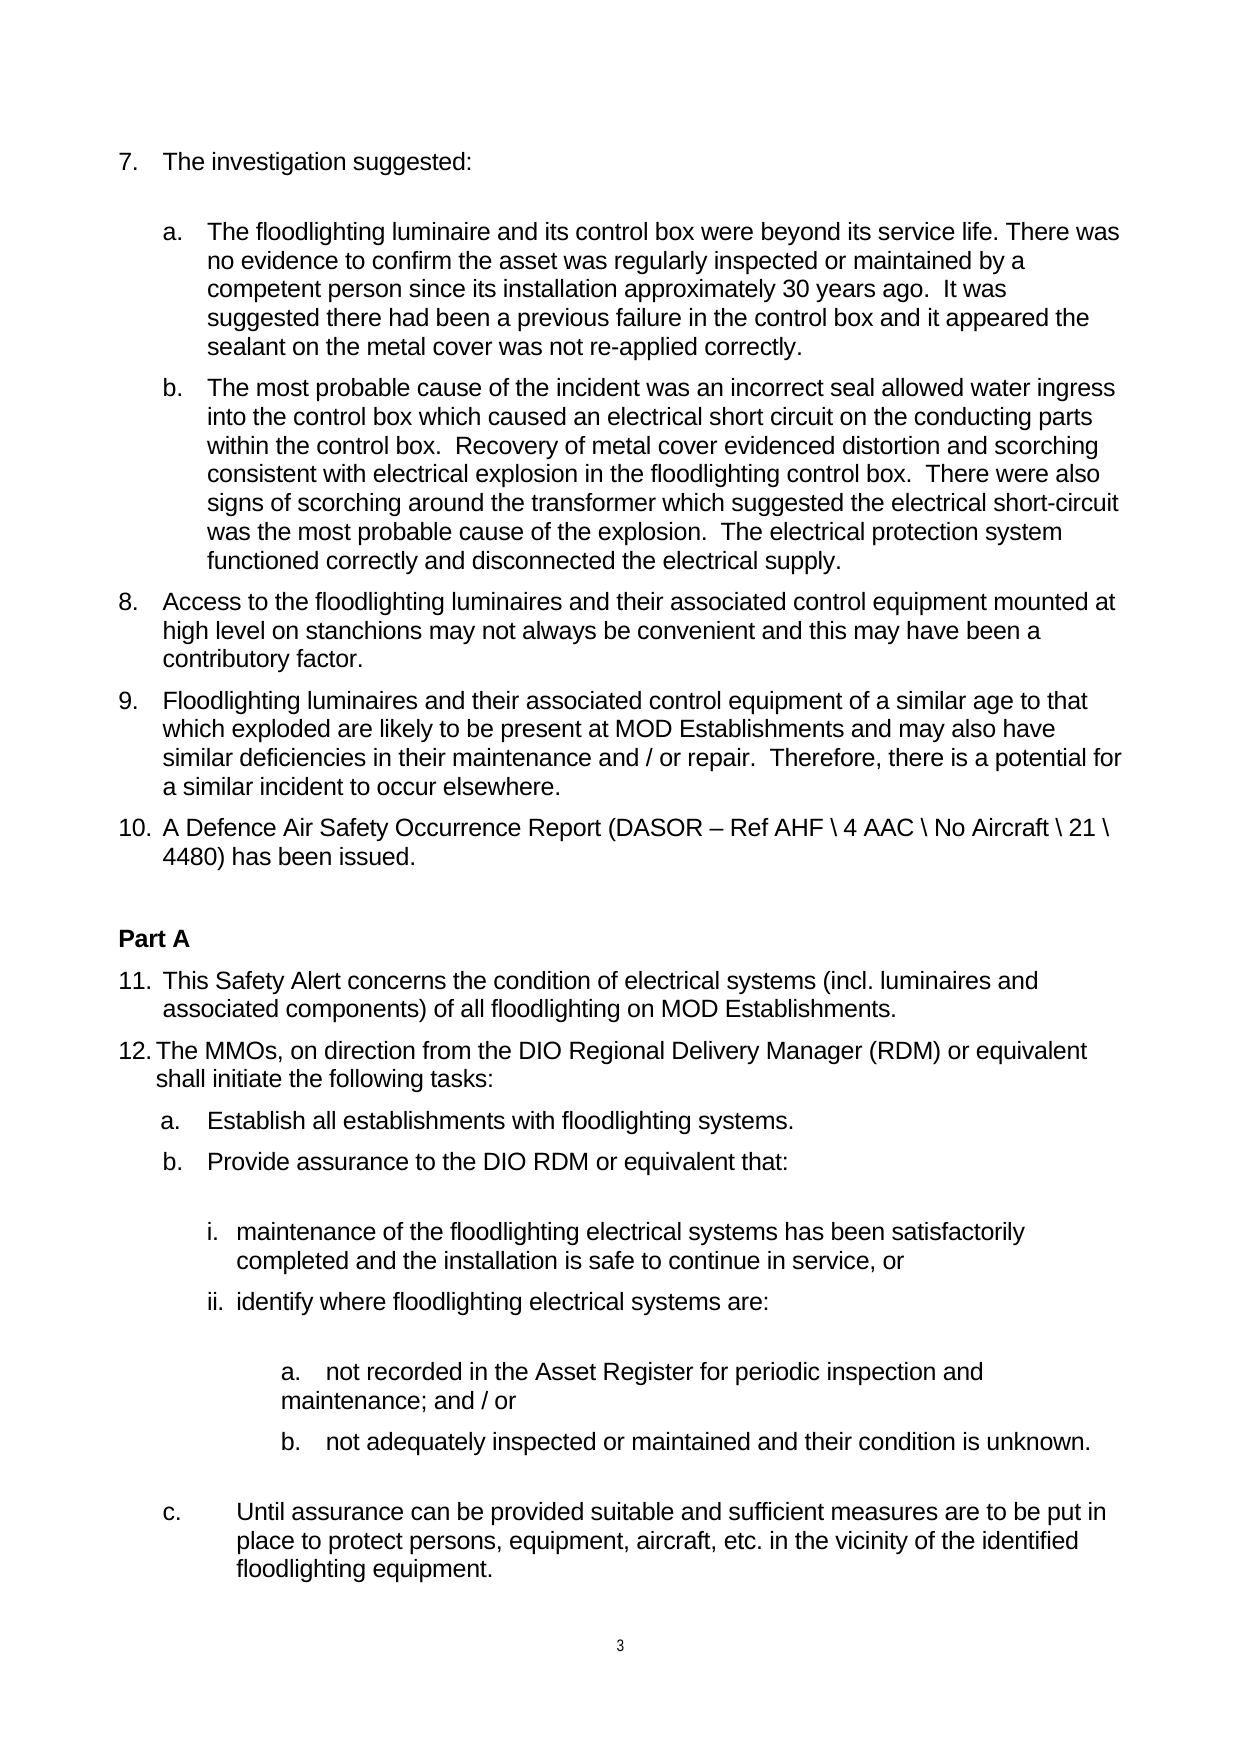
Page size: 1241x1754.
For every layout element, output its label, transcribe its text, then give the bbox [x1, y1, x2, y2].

list The floodlighting luminaire and its control box were beyond its service life. There was no evidence to confirm the asset was regularly inspected or maintained by a competent person since its installation approximately 30 years ago. It was suggested there had been a previous failure in the control box and it appeared the sealant on the metal cover was not re-applied correctly. [162, 217, 1122, 361]
text Part A [118, 924, 1122, 953]
list The most probable cause of the incident was an incorrect seal allowed water ingress into the control box which caused an electrical short circuit on the conducting parts within the control box. Recovery of metal cover evidenced distortion and scorching consistent with electrical explosion in the floodlighting control box. There were also signs of scorching around the transformer which suggested the electrical short-circuit was the most probable cause of the explosion. The electrical protection system functioned correctly and disconnected the electrical supply. [162, 373, 1122, 574]
list Access to the floodlighting luminaires and their associated control equipment mounted at high level on stanchions may not always be convenient and this may have been a contributory factor. [118, 587, 1122, 673]
list The MMOs, on direction from the DIO Regional Delivery Manager (RDM) or equivalent shall initiate the following tasks: [118, 1036, 1122, 1093]
list The investigation suggested: [118, 147, 1122, 176]
list Until assurance can be provided suitable and sufficient measures are to be put in place to protect persons, equipment, aircraft, etc. in the vicinity of the identified floodlighting equipment. [162, 1497, 1122, 1583]
list A Defence Air Safety Occurrence Report (DASOR – Ref AHF \ 4 AAC \ No Aircraft \ 21 \ 4480) has been issued. [118, 813, 1122, 871]
list This Safety Alert concerns the condition of electrical systems (incl. luminaires and associated components) of all floodlighting on MOD Establishments. [118, 966, 1122, 1023]
list Floodlighting luminaires and their associated control equipment of a similar age to that which exploded are likely to be present at MOD Establishments and may also have similar deficiencies in their maintenance and / or repair. Therefore, there is a potential for a similar incident to occur elsewhere. [118, 686, 1122, 801]
list not adequately inspected or maintained and their condition is unknown. [281, 1427, 1122, 1484]
list not recorded in the Asset Register for periodic inspection and maintenance; and / or [281, 1357, 1122, 1414]
list maintenance of the floodlighting electrical systems has been satisfactorily completed and the installation is safe to continue in service, or [207, 1217, 1122, 1274]
list identify where floodlighting electrical systems are: [207, 1287, 1122, 1344]
list Establish all establishments with floodlighting systems. [160, 1106, 1122, 1134]
list Provide assurance to the DIO RDM or equivalent that: [162, 1147, 1122, 1204]
